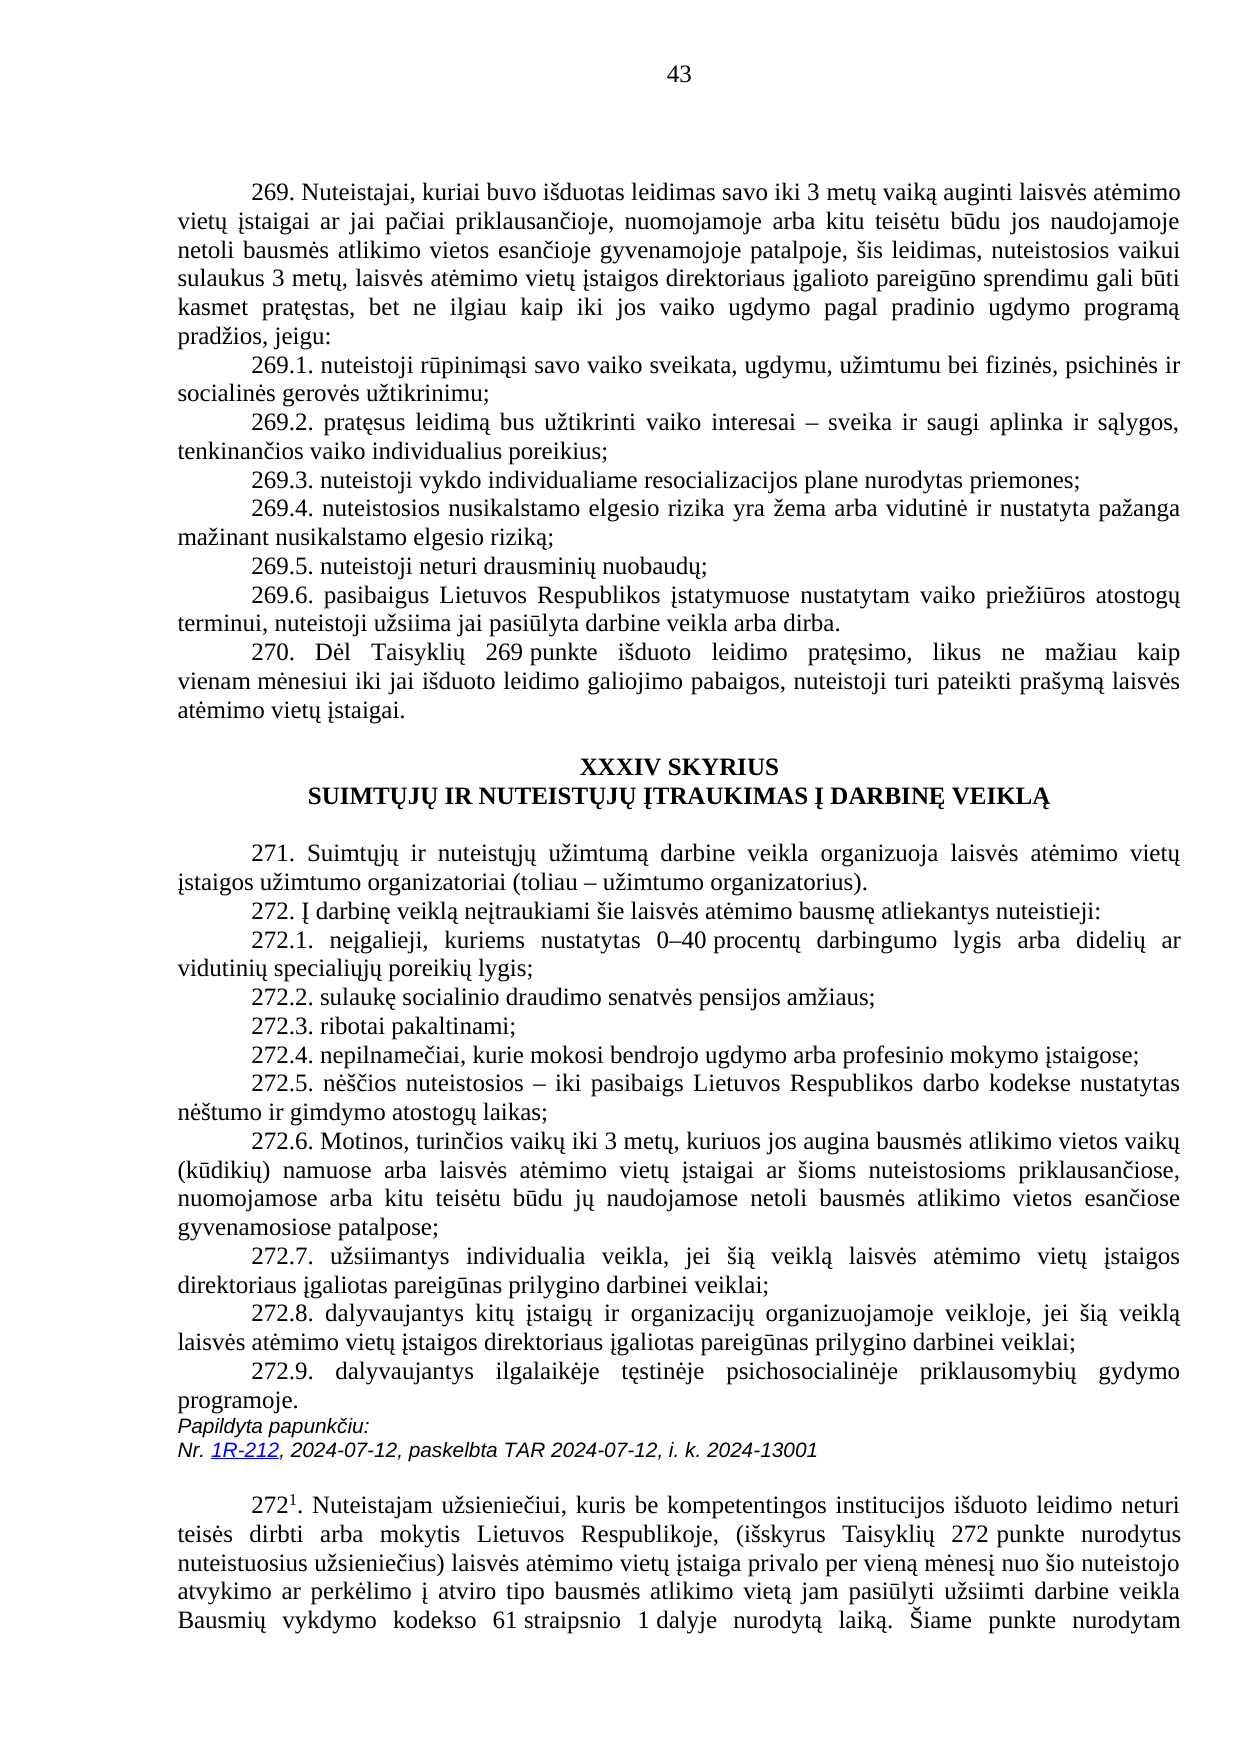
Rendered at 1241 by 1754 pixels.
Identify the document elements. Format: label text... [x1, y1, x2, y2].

text 272.4. nepilnamečiai, kurie mokosi bendrojo ugdymo arba profesinio mokymo įstaigose; [177, 1040, 1181, 1068]
text 272.6. Motinos, turinčios vaikų iki 3 metų, kuriuos jos augina bausmės atlikimo vietos vaikų (kūdikių) namuose arba laisvės atėmimo vietų įstaigai ar šioms nuteistosioms priklausančiose, nuomojamose arba kitu teisėtu būdu jų naudojamose netoli bausmės atlikimo vietos esančiose gyvenamosiose patalpose; [177, 1126, 1181, 1241]
text 269.1. nuteistoji rūpinimąsi savo vaiko sveikata, ugdymu, užimtumu bei fizinės, psichinės ir socialinės gerovės užtikrinimu; [177, 350, 1181, 407]
text 269.6. pasibaigus Lietuvos Respublikos įstatymuose nustatytam vaiko priežiūros atostogų terminui, nuteistoji užsiima jai pasiūlyta darbine veikla arba dirba. [177, 580, 1181, 637]
text 269. Nuteistajai, kuriai buvo išduotas leidimas savo iki 3 metų vaiką auginti laisvės atėmimo vietų įstaigai ar jai pačiai priklausančioje, nuomojamoje arba kitu teisėtu būdu jos naudojamoje netoli bausmės atlikimo vietos esančioje gyvenamojoje patalpoje, šis leidimas, nuteistosios vaikui sulaukus 3 metų, laisvės atėmimo vietų įstaigos direktoriaus įgalioto pareigūno sprendimu gali būti kasmet pratęstas, bet ne ilgiau kaip iki jos vaiko ugdymo pagal pradinio ugdymo programą pradžios, jeigu: [177, 177, 1181, 350]
text 272.9. dalyvaujantys ilgalaikėje tęstinėje psichosocialinėje priklausomybių gydymo programoje. [177, 1356, 1181, 1413]
text 271. Suimtųjų ir nuteistųjų užimtumą darbine veikla organizuoja laisvės atėmimo vietų įstaigos užimtumo organizatoriai (toliau – užimtumo organizatorius). [177, 838, 1181, 896]
text 2721. Nuteistajam užsieniečiui, kuris be kompetentingos institucijos išduoto leidimo neturi teisės dirbti arba mokytis Lietuvos Respublikoje, (išskyrus Taisyklių 272 punkte nurodytus nuteistuosius užsieniečius) laisvės atėmimo vietų įstaiga privalo per vieną mėnesį nuo šio nuteistojo atvykimo ar perkėlimo į atviro tipo bausmės atlikimo vietą jam pasiūlyti užsiimti darbine veikla Bausmių vykdymo kodekso 61 straipsnio 1 dalyje nurodytą laiką. Šiame punkte nurodytam [177, 1490, 1181, 1634]
text 272. Į darbinę veiklą neįtraukiami šie laisvės atėmimo bausmę atliekantys nuteistieji: [177, 896, 1181, 925]
text XXXIV SKYRIUS [177, 752, 1181, 781]
text 272.5. nėščios nuteistosios – iki pasibaigs Lietuvos Respublikos darbo kodekse nustatytas nėštumo ir gimdymo atostogų laikas; [177, 1068, 1181, 1126]
text 269.5. nuteistoji neturi drausminių nuobaudų; [177, 551, 1181, 580]
text 272.7. užsiimantys individualia veikla, jei šią veiklą laisvės atėmimo vietų įstaigos direktoriaus įgaliotas pareigūnas prilygino darbinei veiklai; [177, 1241, 1181, 1298]
text Nr. 1R-212, 2024-07-12, paskelbta TAR 2024-07-12, i. k. 2024-13001 [177, 1437, 1181, 1461]
text 272.2. sulaukę socialinio draudimo senatvės pensijos amžiaus; [177, 982, 1181, 1011]
text 269.3. nuteistoji vykdo individualiame resocializacijos plane nurodytas priemones; [177, 465, 1181, 493]
text 270. Dėl Taisyklių 269 punkte išduoto leidimo pratęsimo, likus ne mažiau kaip vienam mėnesiui iki jai išduoto leidimo galiojimo pabaigos, nuteistoji turi pateikti prašymą laisvės atėmimo vietų įstaigai. [177, 637, 1181, 723]
text 272.1. neįgalieji, kuriems nustatytas 0–40 procentų darbingumo lygis arba didelių ar vidutinių specialiųjų poreikių lygis; [177, 925, 1181, 982]
text SUIMTŲJŲ IR NUTEISTŲJŲ ĮTRAUKIMAS Į DARBINĘ VEIKLĄ [177, 781, 1181, 810]
text 272.8. dalyvaujantys kitų įstaigų ir organizacijų organizuojamoje veikloje, jei šią veiklą laisvės atėmimo vietų įstaigos direktoriaus įgaliotas pareigūnas prilygino darbinei veiklai; [177, 1298, 1181, 1356]
text 269.4. nuteistosios nusikalstamo elgesio rizika yra žema arba vidutinė ir nustatyta pažanga mažinant nusikalstamo elgesio riziką; [177, 493, 1181, 551]
text Papildyta papunkčiu: [177, 1413, 1181, 1437]
text 269.2. pratęsus leidimą bus užtikrinti vaiko interesai – sveika ir saugi aplinka ir sąlygos, tenkinančios vaiko individualius poreikius; [177, 407, 1181, 465]
text 272.3. ribotai pakaltinami; [177, 1011, 1181, 1040]
